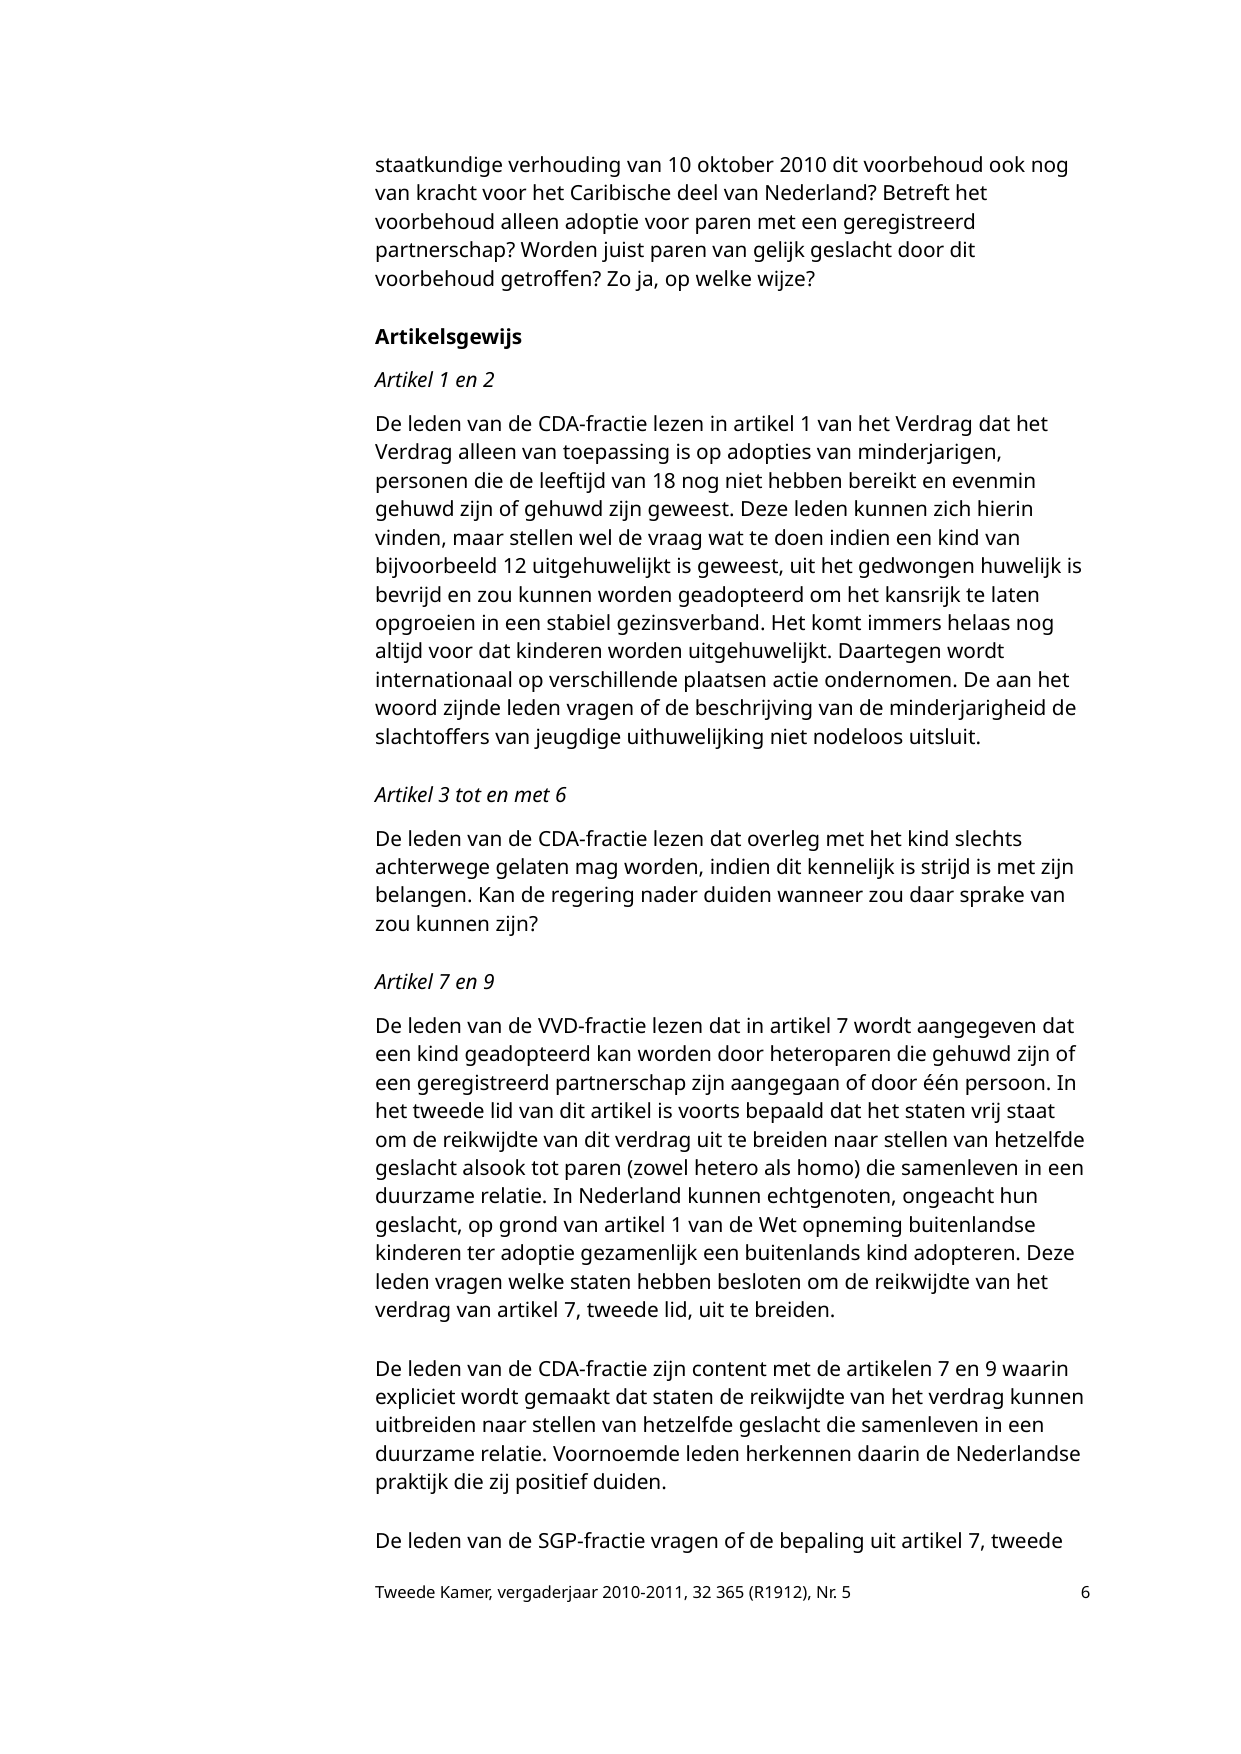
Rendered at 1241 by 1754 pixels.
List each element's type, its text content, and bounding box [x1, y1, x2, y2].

text De leden van de CDA-fractie lezen dat overleg met het kind slechts achterwege gelaten mag worden, indien dit kennelijk is strijd is met zijn belangen. Kan de regering nader duiden wanneer zou daar sprake van zou kunnen zijn? [375, 1051, 1090, 1165]
text Hebben Aruba, Curaçao, Sint Maarten en BES-eilanden uitvoeringswetgeving en implementatiewetgeving voorbereid ten aanzien van dit verdrag? Zo ja, wanneer zal deze in werking treden? Volgens het Statuut is het mogelijk om, bij hoge uitzondering, andere regelgeving te laten gelden voor de BES-eilanden dan die gelden voor het Europese deel van Nederland. Is dat ook het geval bij dit verdrag? [375, 150, 1090, 235]
text De leden van de CDA-fractie lezen in artikel 1 van het Verdrag dat het Verdrag alleen van toepassing is op adopties van minderjarigen, personen die de leeftijd van 18 nog niet hebben bereikt en evenmin gehuwd zijn of gehuwd zijn geweest. Deze leden kunnen zich hierin vinden, maar stellen wel de vraag wat te doen indien een kind van bijvoorbeeld 12 uitgehuwelijkt is geweest, uit het gedwongen huwelijk is bevrijd en zou kunnen worden geadopteerd om het kansrijk te laten opgroeien in een stabiel gezinsverband. Het komt immers helaas nog altijd voor dat kinderen worden uitgehuwelijkt. Daartegen wordt internationaal op verschillende plaatsen actie ondernomen. De aan het woord zijnde leden vragen of de beschrijving van de minderjarigheid de slachtoffers van jeugdige uithuwelijking niet nodeloos uitsluit. [375, 637, 1090, 978]
text Artikel 3 tot en met 6 [375, 1008, 1090, 1036]
text Artikelsgewijs [375, 550, 1090, 578]
text De leden van de VVD-fractie lezen dat in artikel 7 wordt aangegeven dat een kind geadopteerd kan worden door heteroparen die gehuwd zijn of een geregistreerd partnerschap zijn aangegaan of door één persoon. In het tweede lid van dit artikel is voorts bepaald dat het staten vrij staat om de reikwijdte van dit verdrag uit te breiden naar stellen van hetzelfde geslacht alsook tot paren (zowel hetero als homo) die samenleven in een duurzame relatie. In Nederland kunnen echtgenoten, ongeacht hun geslacht, op grond van artikel 1 van de Wet opneming buitenlandse kinderen ter adoptie gezamenlijk een buitenlands kind adopteren. Deze leden vragen welke staten hebben besloten om de reikwijdte van het verdrag van artikel 7, tweede lid, uit te breiden. [375, 1238, 1090, 1551]
text Artikel 1 en 2 [375, 593, 1090, 622]
text Er wordt een voorbehoud gemaakt voor internationale adoptie voor paren met een geregistreerd partnerschap. Wat is daarvan de reden? Betreft het hier een formeel voorbehoud? Zo ja, welk? Heeft dit voorbehoud materieel consequenties voor bewoners van Aruba, Curaçao, Sint Maarten en BES-eilanden? Is na de realisatie van de nieuwe staatkundige verhouding van 10 oktober 2010 dit voorbehoud ook nog van kracht voor het Caribische deel van Nederland? Betreft het voorbehoud alleen adoptie voor paren met een geregistreerd partnerschap? Worden juist paren van gelijk geslacht door dit voorbehoud getroffen? Zo ja, op welke wijze? [375, 235, 1090, 520]
text Artikel 7 en 9 [375, 1195, 1090, 1223]
